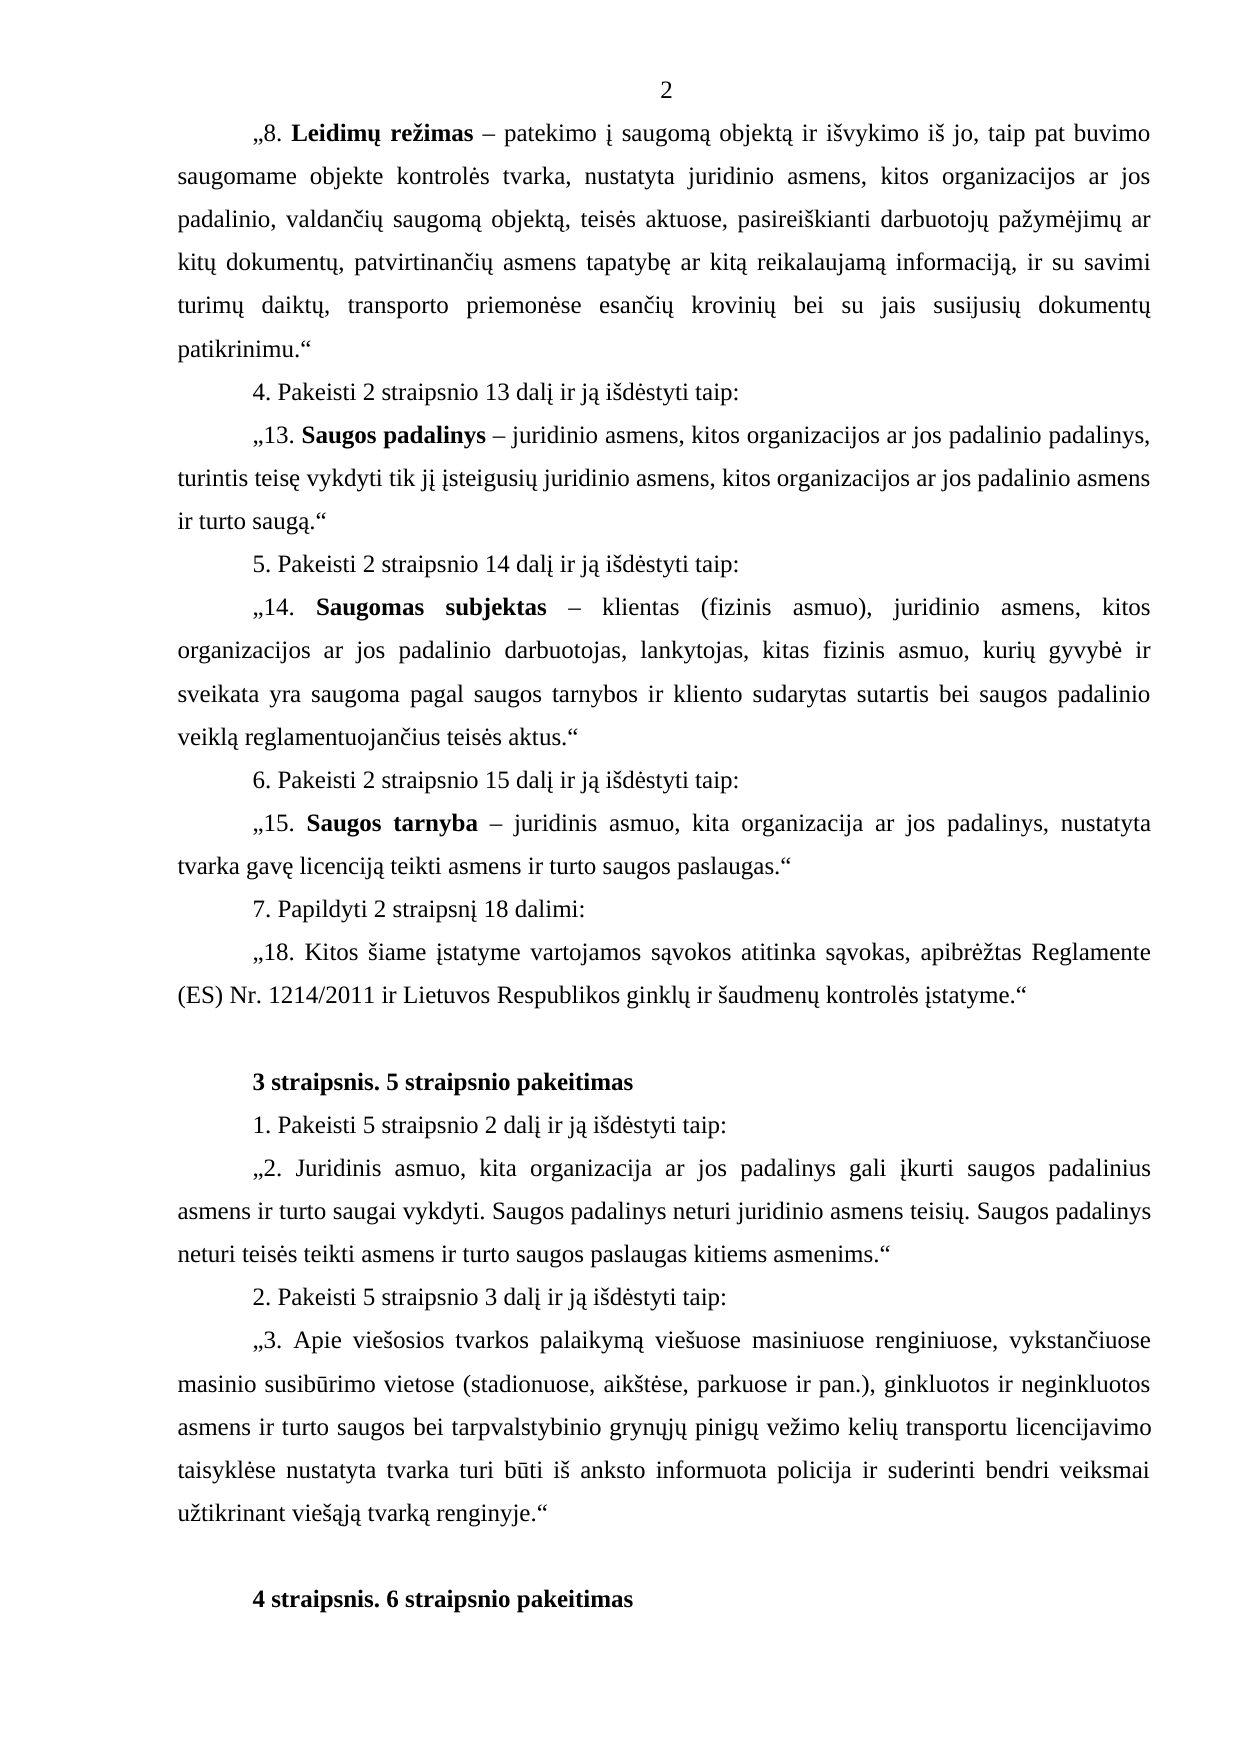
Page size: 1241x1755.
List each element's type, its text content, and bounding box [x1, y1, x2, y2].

text 4. Pakeisti 2 straipsnio 13 dalį ir ją išdėstyti taip: [177, 377, 1152, 406]
text 2. Pakeisti 5 straipsnio 3 dalį ir ją išdėstyti taip: [177, 1282, 1152, 1311]
text „15. Saugos tarnyba – juridinis asmuo, kita organizacija ar jos padalinys, nustatyta tvarka gavę licenciją teikti asmens ir turto saugos paslaugas.“ [177, 808, 1152, 880]
text 6. Pakeisti 2 straipsnio 15 dalį ir ją išdėstyti taip: [177, 765, 1152, 794]
text 4 straipsnis. 6 straipsnio pakeitimas [177, 1584, 1152, 1613]
text „8. Leidimų režimas – patekimo į saugomą objektą ir išvykimo iš jo, taip pat buvimo saugomame objekte kontrolės tvarka, nustatyta juridinio asmens, kitos organizacijos ar jos padalinio, valdančių saugomą objektą, teisės aktuose, pasireiškianti darbuotojų pažymėjimų ar kitų dokumentų, patvirtinančių asmens tapatybę ar kitą reikalaujamą informaciją, ir su savimi turimų daiktų, transporto priemonėse esančių krovinių bei su jais susijusių dokumentų patikrinimu.“ [177, 118, 1152, 362]
text „2. Juridinis asmuo, kita organizacija ar jos padalinys gali įkurti saugos padalinius asmens ir turto saugai vykdyti. Saugos padalinys neturi juridinio asmens teisių. Saugos padalinys neturi teisės teikti asmens ir turto saugos paslaugas kitiems asmenims.“ [177, 1153, 1152, 1268]
text 7. Papildyti 2 straipsnį 18 dalimi: [177, 894, 1152, 923]
text „14. Saugomas subjektas – klientas (fizinis asmuo), juridinio asmens, kitos organizacijos ar jos padalinio darbuotojas, lankytojas, kitas fizinis asmuo, kurių gyvybė ir sveikata yra saugoma pagal saugos tarnybos ir kliento sudarytas sutartis bei saugos padalinio veiklą reglamentuojančius teisės aktus.“ [177, 592, 1152, 751]
text 3 straipsnis. 5 straipsnio pakeitimas [177, 1067, 1152, 1096]
text „3. Apie viešosios tvarkos palaikymą viešuose masiniuose renginiuose, vykstančiuose masinio susibūrimo vietose (stadionuose, aikštėse, parkuose ir pan.), ginkluotos ir neginkluotos asmens ir turto saugos bei tarpvalstybinio grynųjų pinigų vežimo kelių transportu licencijavimo taisyklėse nustatyta tvarka turi būti iš anksto informuota policija ir suderinti bendri veiksmai užtikrinant viešąją tvarką renginyje.“ [177, 1326, 1152, 1527]
text „13. Saugos padalinys – juridinio asmens, kitos organizacijos ar jos padalinio padalinys, turintis teisę vykdyti tik jį įsteigusių juridinio asmens, kitos organizacijos ar jos padalinio asmens ir turto saugą.“ [177, 420, 1152, 535]
text 5. Pakeisti 2 straipsnio 14 dalį ir ją išdėstyti taip: [177, 549, 1152, 578]
text „18. Kitos šiame įstatyme vartojamos sąvokos atitinka sąvokas, apibrėžtas Reglamente (ES) Nr. 1214/2011 ir Lietuvos Respublikos ginklų ir šaudmenų kontrolės įstatyme.“ [177, 937, 1152, 1009]
text 1. Pakeisti 5 straipsnio 2 dalį ir ją išdėstyti taip: [177, 1110, 1152, 1139]
